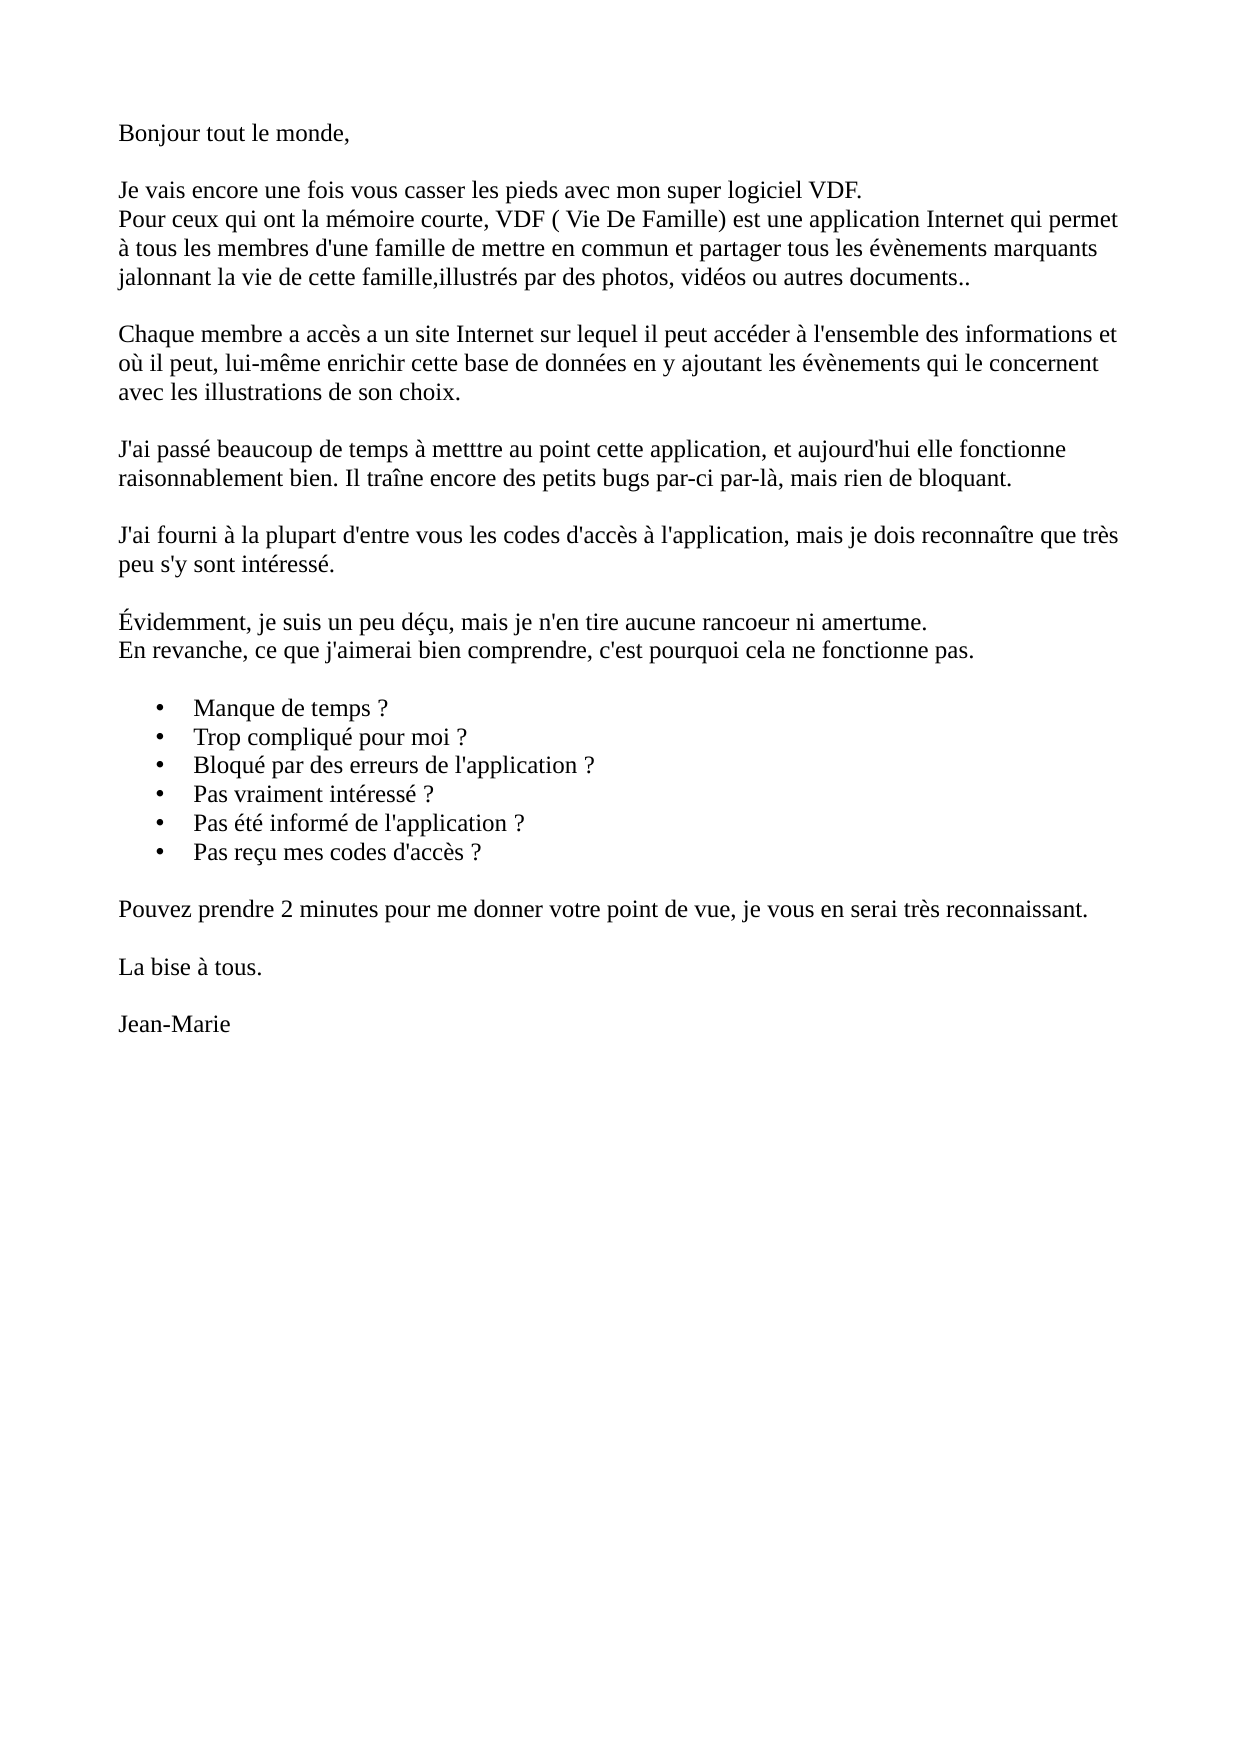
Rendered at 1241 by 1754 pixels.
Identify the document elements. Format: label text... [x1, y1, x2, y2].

text J'ai fourni à la plupart d'entre vous les codes d'accès à l'application, mais je dois reconnaître que très peu s'y sont intéressé. [118, 521, 1122, 578]
text J'ai passé beaucoup de temps à metttre au point cette application, et aujourd'hui elle fonctionne raisonnablement bien. Il traîne encore des petits bugs par-ci par-là, mais rien de bloquant. [118, 434, 1122, 492]
text La bise à tous. [118, 952, 1122, 981]
list Pas reçu mes codes d'accès ? [156, 837, 1122, 866]
list Pas été informé de l'application ? [156, 808, 1122, 837]
list Pas vraiment intéressé ? [156, 779, 1122, 808]
text Jean-Marie [118, 1009, 1122, 1038]
text Pouvez prendre 2 minutes pour me donner votre point de vue, je vous en serai très reconnaissant. [118, 894, 1122, 923]
list Trop compliqué pour moi ? [156, 722, 1122, 751]
text En revanche, ce que j'aimerai bien comprendre, c'est pourquoi cela ne fonctionne pas. [118, 636, 1122, 664]
text Chaque membre a accès a un site Internet sur lequel il peut accéder à l'ensemble des informations et où il peut, lui-même enrichir cette base de données en y ajoutant les évènements qui le concernent avec les illustrations de son choix. [118, 319, 1122, 406]
text Évidemment, je suis un peu déçu, mais je n'en tire aucune rancoeur ni amertume. [118, 607, 1122, 636]
text Je vais encore une fois vous casser les pieds avec mon super logiciel VDF. [118, 176, 1122, 204]
text Bonjour tout le monde, [118, 118, 1122, 147]
text Pour ceux qui ont la mémoire courte, VDF ( Vie De Famille) est une application Internet qui permet à tous les membres d'une famille de mettre en commun et partager tous les évènements marquants jalonnant la vie de cette famille,illustrés par des photos, vidéos ou autres documents.. [118, 204, 1122, 291]
list Manque de temps ? [156, 693, 1122, 722]
list Bloqué par des erreurs de l'application ? [156, 751, 1122, 779]
